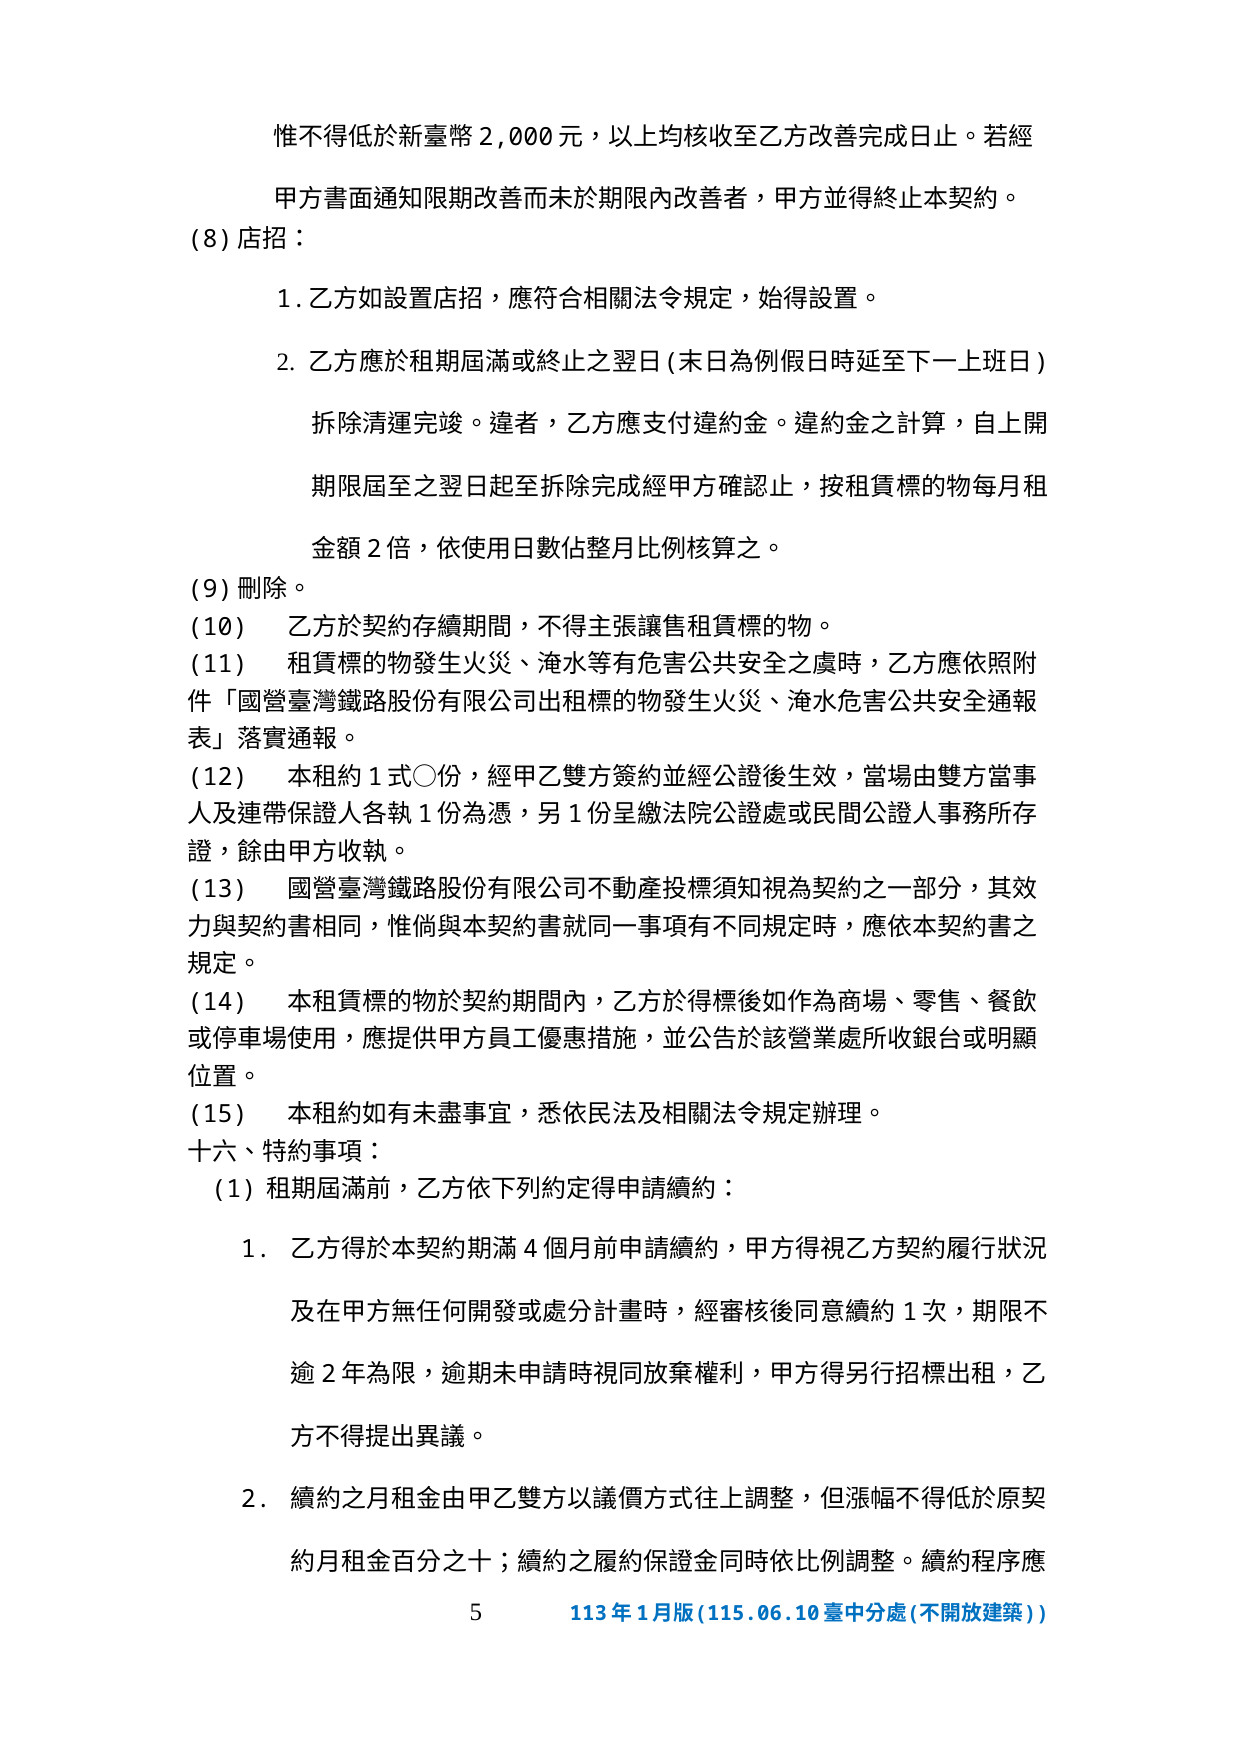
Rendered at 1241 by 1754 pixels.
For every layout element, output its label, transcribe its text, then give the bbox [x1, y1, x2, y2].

list 本租約1式○份，經甲乙雙方簽約並經公證後生效，當場由雙方當事人及連帶保證人各執1份為憑，另1份呈繳法院公證處或民間公證人事務所存證，餘由甲方收執。 [187, 755, 1043, 867]
text 十六、特約事項： [187, 1130, 1043, 1167]
list 本租約如有未盡事宜，悉依民法及相關法令規定辦理。 [187, 1092, 1043, 1130]
list 續約之月租金由甲乙雙方以議價方式往上調整，但漲幅不得低於原契約月租金百分之十；續約之履約保證金同時依比例調整。續約程序應 [241, 1455, 1048, 1580]
list 乙方不得超出本租約承租範圍與租賃面積使用，乙方若有違反時，第一次經甲方書面通知限期改善，仍未改善時，應給付甲方每日相當日租金2倍之懲罰性違約金，惟不得低於新臺幣1,000元；如乙方再違反上述約定，自違反當日起應給付甲方每日相當日租金4倍之懲罰性違約金，惟不得低於新臺幣2,000元，以上均核收至乙方改善完成日止。若經甲方書面通知限期改善而未於期限內改善者，甲方並得終止本契約。 [198, 92, 1048, 217]
list 刪除。 [187, 567, 1043, 605]
list 租期屆滿前，乙方依下列約定得申請續約： [211, 1167, 1043, 1205]
list 店招： [187, 217, 1043, 255]
list 乙方得於本契約期滿4個月前申請續約，甲方得視乙方契約履行狀況及在甲方無任何開發或處分計畫時，經審核後同意續約1次，期限不逾2年為限，逾期未申請時視同放棄權利，甲方得另行招標出租，乙方不得提出異議。 [241, 1205, 1048, 1455]
list 乙方於契約存續期間，不得主張讓售租賃標的物。 [187, 605, 1043, 642]
list 乙方應於租期屆滿或終止之翌日(末日為例假日時延至下一上班日)拆除清運完竣。違者，乙方應支付違約金。違約金之計算，自上開期限屆至之翌日起至拆除完成經甲方確認止，按租賃標的物每月租金額2倍，依使用日數佔整月比例核算之。 [276, 317, 1048, 567]
list 國營臺灣鐵路股份有限公司不動產投標須知視為契約之一部分，其效力與契約書相同，惟倘與本契約書就同一事項有不同規定時，應依本契約書之規定。 [187, 867, 1043, 980]
list 本租賃標的物於契約期間內，乙方於得標後如作為商場、零售、餐飲或停車場使用，應提供甲方員工優惠措施，並公告於該營業處所收銀台或明顯位置。 [187, 980, 1043, 1092]
list 租賃標的物發生火災、淹水等有危害公共安全之虞時，乙方應依照附件「國營臺灣鐵路股份有限公司出租標的物發生火災、淹水危害公共安全通報表」落實通報。 [187, 642, 1043, 755]
list 乙方如設置店招，應符合相關法令規定，始得設置。 [276, 255, 1048, 317]
